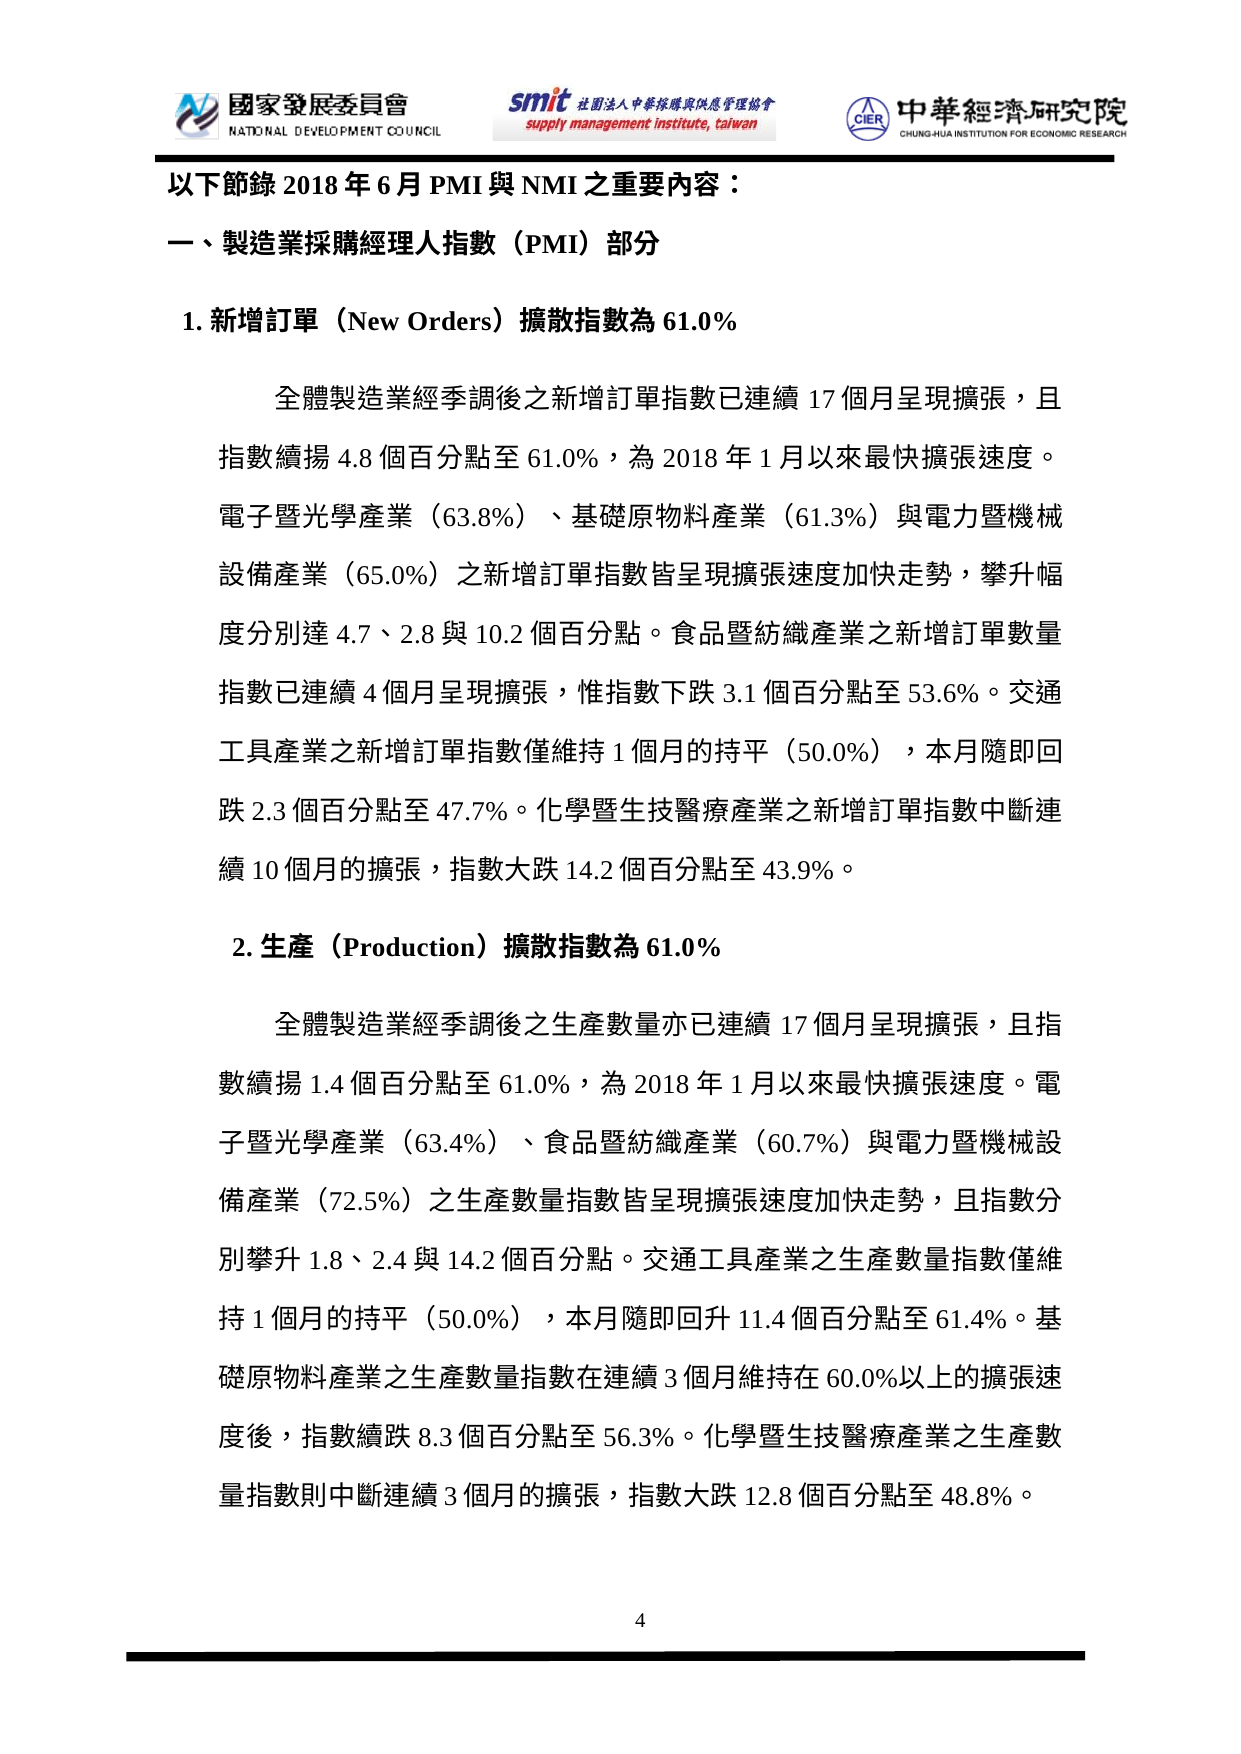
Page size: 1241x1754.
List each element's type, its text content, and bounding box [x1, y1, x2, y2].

picture [831, 80, 1141, 158]
list 全體製造業經季調後之新增訂單指數已連續17個月呈現擴張，且指數續揚4.8個百分點至61.0%，為2018年1月以來最快擴張速度。電子暨光學產業（63.8%）、基礎原物料產業（61.3%）與電力暨機械設備產業（65.0%）之新增訂單指數皆呈現擴張速度加快走勢，攀升幅度分別達4.7、2.8與10.2個百分點。食品暨紡織產業之新增訂單數量指數已連續4個月呈現擴張，惟指數下跌3.1個百分點至53.6%。交通工具產業之新增訂單指數僅維持1個月的持平（50.0%），本月隨即回跌2.3個百分點至47.7%。化學暨生技醫療產業之新增訂單指數中斷連續10個月的擴張，指數大跌14.2個百分點至43.9%。 [218, 377, 1063, 887]
text 2. 生產（Production）擴散指數為61.0% [182, 925, 1063, 964]
text 以下節錄2018年6月PMI與NMI之重要內容： [167, 163, 1083, 202]
list 全體製造業經季調後之生產數量亦已連續17個月呈現擴張，且指數續揚1.4個百分點至61.0%，為2018年1月以來最快擴張速度。電子暨光學產業（63.4%）、食品暨紡織產業（60.7%）與電力暨機械設備產業（72.5%）之生產數量指數皆呈現擴張速度加快走勢，且指數分別攀升1.8、2.4與14.2個百分點。交通工具產業之生產數量指數僅維持1個月的持平（50.0%），本月隨即回升11.4個百分點至61.4%。基礎原物料產業之生產數量指數在連續3個月維持在60.0%以上的擴張速度後，指數續跌8.3個百分點至56.3%。化學暨生技醫療產業之生產數量指數則中斷連續3個月的擴張，指數大跌12.8個百分點至48.8%。 [218, 1003, 1063, 1513]
text 一、製造業採購經理人指數（PMI）部分 [167, 222, 1083, 261]
picture [175, 81, 463, 155]
text 1. 新增訂單（New Orders）擴散指數為61.0% [167, 299, 1063, 338]
picture [492, 84, 777, 141]
